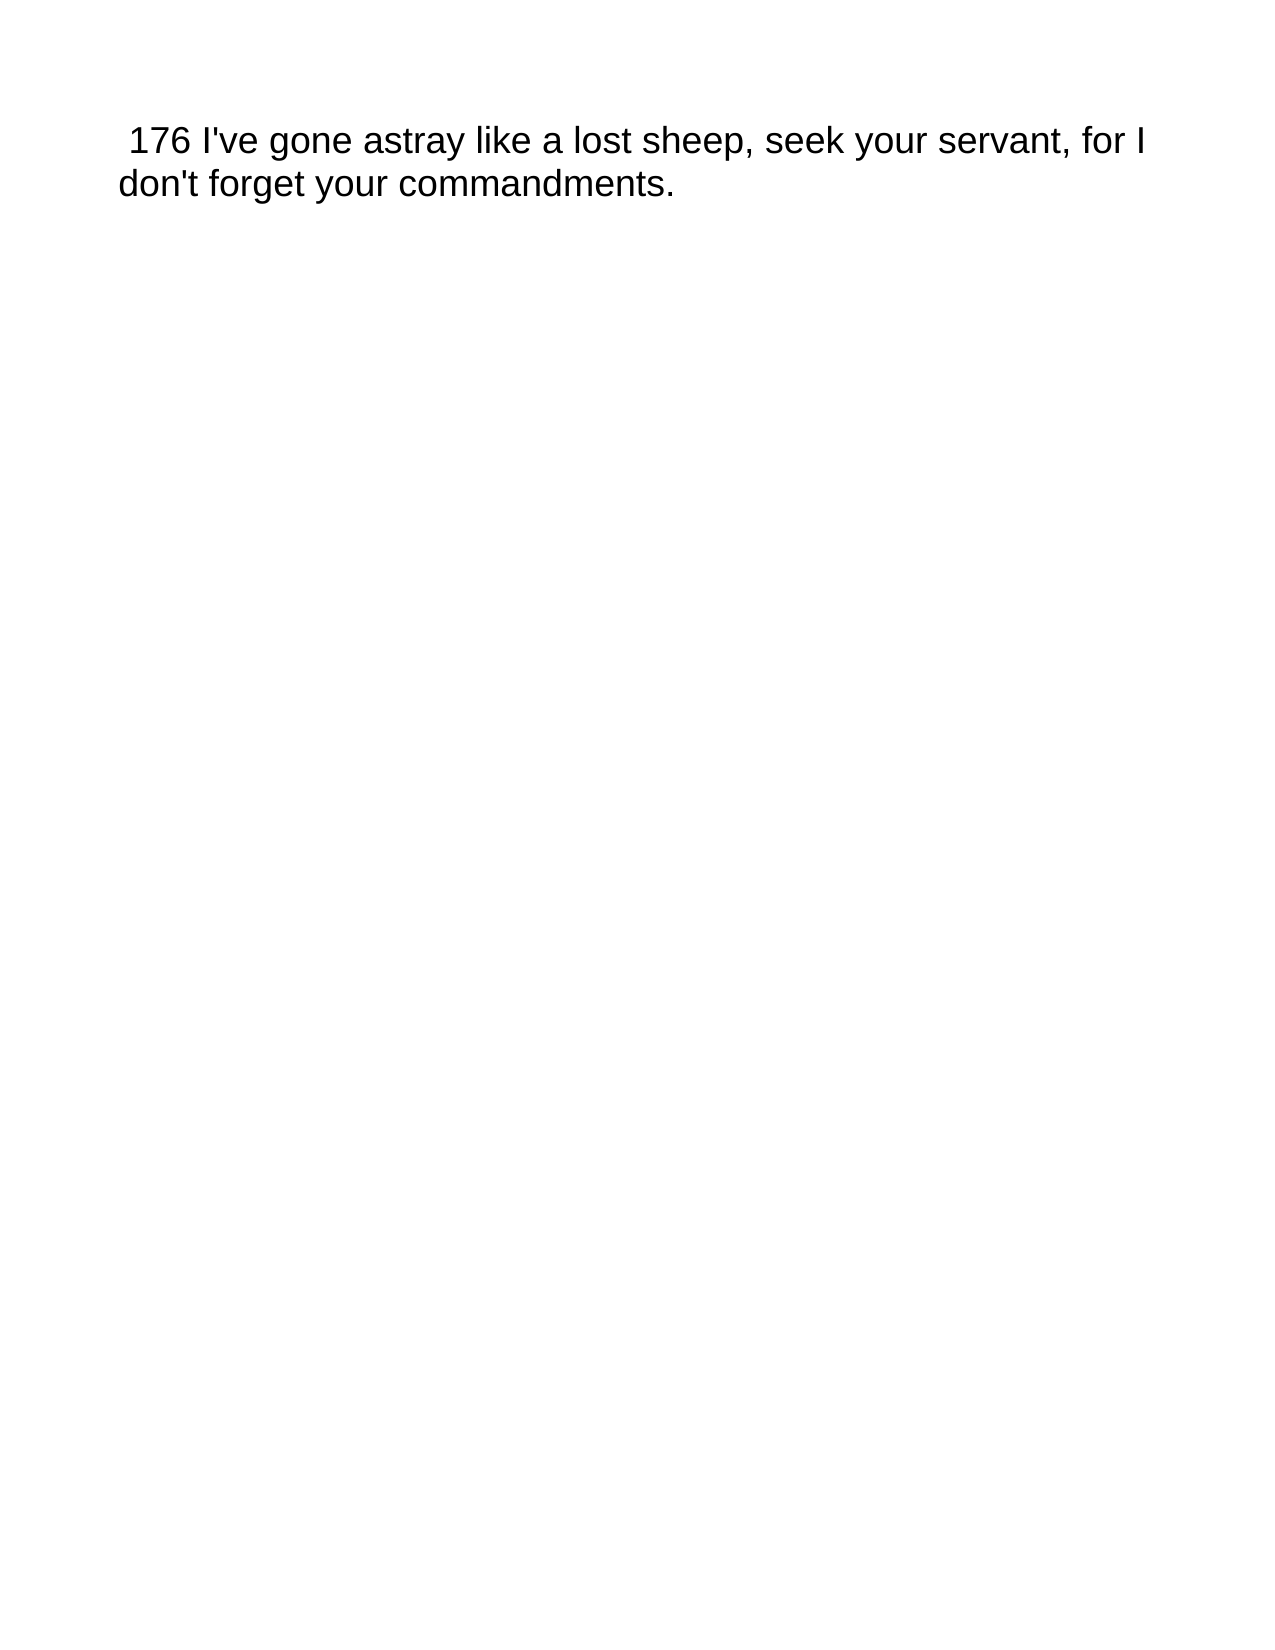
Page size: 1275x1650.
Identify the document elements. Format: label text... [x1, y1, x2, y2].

text 176 I've gone astray like a lost sheep, seek your servant, for I don't forget your commandments. [118, 118, 1157, 204]
